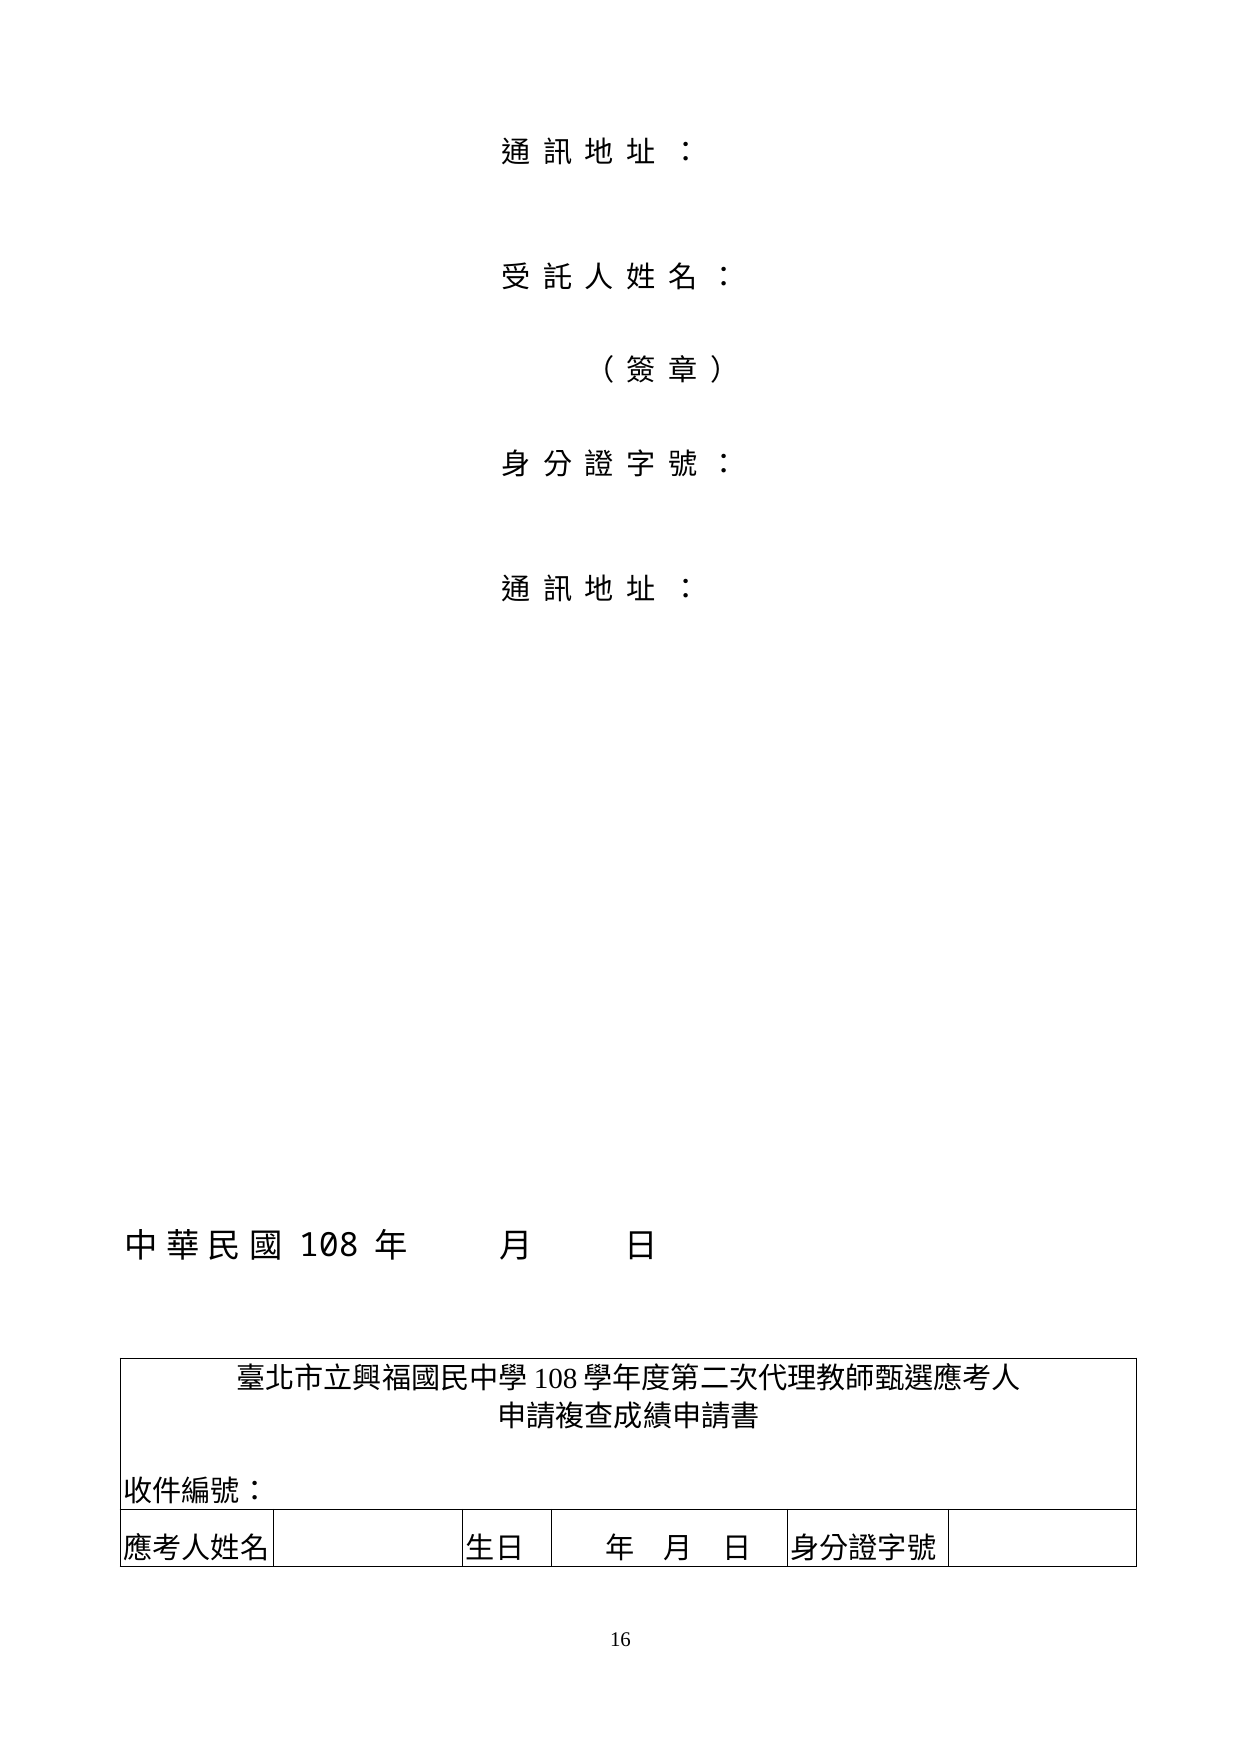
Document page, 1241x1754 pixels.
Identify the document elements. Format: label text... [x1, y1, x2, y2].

table_cell [274, 1510, 462, 1566]
table_cell 年 月 日 [552, 1510, 787, 1566]
table_cell 應考人姓名 [121, 1510, 273, 1566]
text 通訊地址： [474, 545, 1120, 608]
table_cell 生日 [463, 1510, 551, 1566]
text 身分證字號： [474, 420, 1120, 483]
table_cell 身分證字號 [788, 1510, 948, 1566]
text 通訊地址： [474, 108, 1120, 170]
text 受託人姓名： （簽章） [474, 233, 1120, 389]
table_cell [949, 1510, 1136, 1566]
table_header 臺北市立興福國民中學108學年度第二次代理教師甄選應考人 申請複查成績申請書 收件編號： [121, 1359, 1136, 1509]
text 中華民國108年 月 日 [120, 1170, 1120, 1295]
